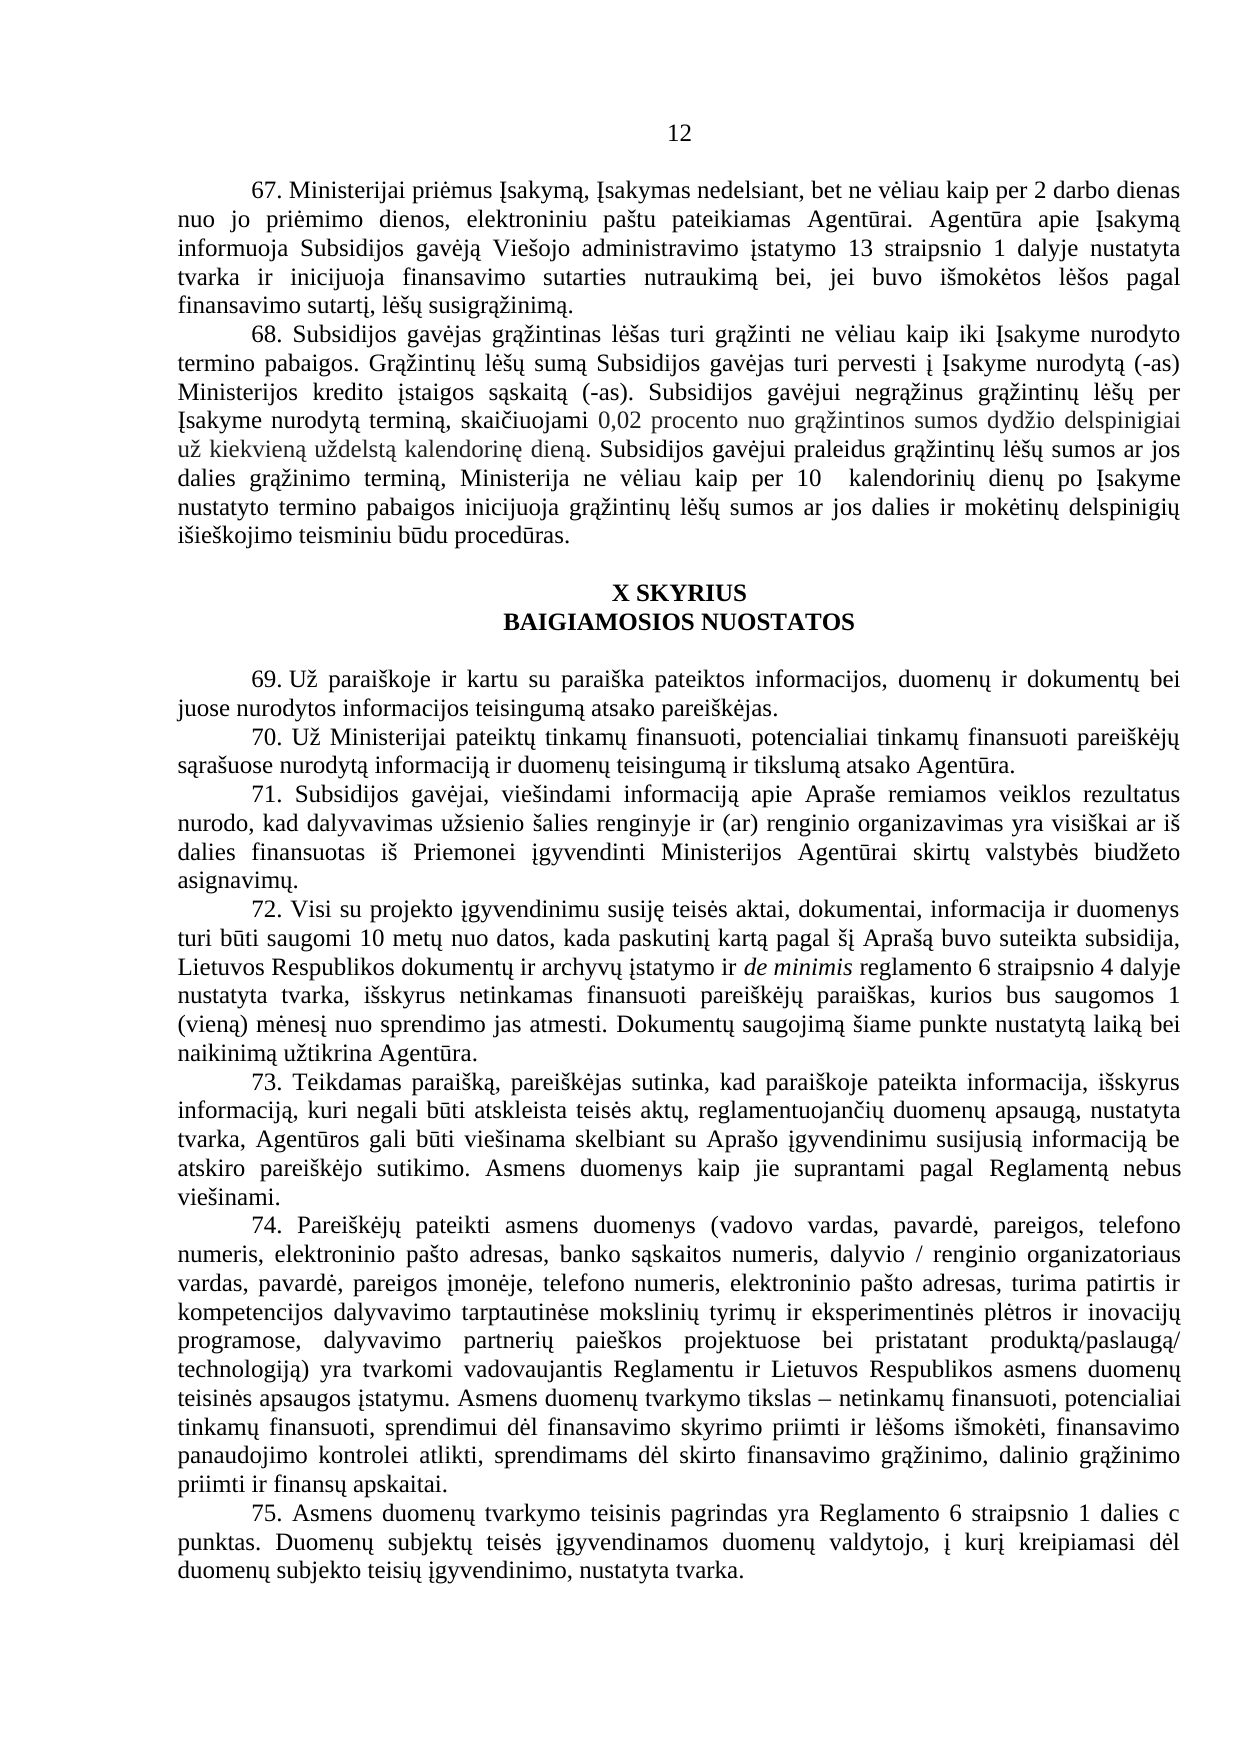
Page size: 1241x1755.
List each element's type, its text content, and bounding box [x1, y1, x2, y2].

text 72. Visi su projekto įgyvendinimu susiję teisės aktai, dokumentai, informacija ir duomenys turi būti saugomi 10 metų nuo datos, kada paskutinį kartą pagal šį Aprašą buvo suteikta subsidija, Lietuvos Respublikos dokumentų ir archyvų įstatymo ir de minimis reglamento 6 straipsnio 4 dalyje nustatyta tvarka, išskyrus netinkamas finansuoti pareiškėjų paraiškas, kurios bus saugomos 1 (vieną) mėnesį nuo sprendimo jas atmesti. Dokumentų saugojimą šiame punkte nustatytą laiką bei naikinimą užtikrina Agentūra. [177, 894, 1181, 1067]
text 71. Subsidijos gavėjai, viešindami informaciją apie Apraše remiamos veiklos rezultatus nurodo, kad dalyvavimas užsienio šalies renginyje ir (ar) renginio organizavimas yra visiškai ar iš dalies finansuotas iš Priemonei įgyvendinti Ministerijos Agentūrai skirtų valstybės biudžeto asignavimų. [177, 779, 1181, 894]
text 69. Už paraiškoje ir kartu su paraiška pateiktos informacijos, duomenų ir dokumentų bei juose nurodytos informacijos teisingumą atsako pareiškėjas. [177, 664, 1181, 722]
text X SKYRIUS [177, 578, 1181, 607]
text 70. Už Ministerijai pateiktų tinkamų finansuoti, potencialiai tinkamų finansuoti pareiškėjų sąrašuose nurodytą informaciją ir duomenų teisingumą ir tikslumą atsako Agentūra. [177, 722, 1181, 779]
text 75. Asmens duomenų tvarkymo teisinis pagrindas yra Reglamento 6 straipsnio 1 dalies c punktas. Duomenų subjektų teisės įgyvendinamos duomenų valdytojo, į kurį kreipiamasi dėl duomenų subjekto teisių įgyvendinimo, nustatyta tvarka. [177, 1498, 1181, 1584]
text 68. Subsidijos gavėjas grąžintinas lėšas turi grąžinti ne vėliau kaip iki Įsakyme nurodyto termino pabaigos. Grąžintinų lėšų sumą Subsidijos gavėjas turi pervesti į Įsakyme nurodytą (-as) Ministerijos kredito įstaigos sąskaitą (-as). Subsidijos gavėjui negrąžinus grąžintinų lėšų per Įsakyme nurodytą terminą, skaičiuojami 0,02 procento nuo grąžintinos sumos dydžio delspinigiai už kiekvieną uždelstą kalendorinę dieną. Subsidijos gavėjui praleidus grąžintinų lėšų sumos ar jos dalies grąžinimo terminą, Ministerija ne vėliau kaip per 10 kalendorinių dienų po Įsakyme nustatyto termino pabaigos inicijuoja grąžintinų lėšų sumos ar jos dalies ir mokėtinų delspinigių išieškojimo teisminiu būdu procedūras. [177, 319, 1181, 549]
text 73. Teikdamas paraišką, pareiškėjas sutinka, kad paraiškoje pateikta informacija, išskyrus informaciją, kuri negali būti atskleista teisės aktų, reglamentuojančių duomenų apsaugą, nustatyta tvarka, Agentūros gali būti viešinama skelbiant su Aprašo įgyvendinimu susijusią informaciją be atskiro pareiškėjo sutikimo. Asmens duomenys kaip jie suprantami pagal Reglamentą nebus viešinami. [177, 1067, 1181, 1211]
text 74. Pareiškėjų pateikti asmens duomenys (vadovo vardas, pavardė, pareigos, telefono numeris, elektroninio pašto adresas, banko sąskaitos numeris, dalyvio / renginio organizatoriaus vardas, pavardė, pareigos įmonėje, telefono numeris, elektroninio pašto adresas, turima patirtis ir kompetencijos dalyvavimo tarptautinėse mokslinių tyrimų ir eksperimentinės plėtros ir inovacijų programose, dalyvavimo partnerių paieškos projektuose bei pristatant produktą/paslaugą/ technologiją) yra tvarkomi vadovaujantis Reglamentu ir Lietuvos Respublikos asmens duomenų teisinės apsaugos įstatymu. Asmens duomenų tvarkymo tikslas – netinkamų finansuoti, potencialiai tinkamų finansuoti, sprendimui dėl finansavimo skyrimo priimti ir lėšoms išmokėti, finansavimo panaudojimo kontrolei atlikti, sprendimams dėl skirto finansavimo grąžinimo, dalinio grąžinimo priimti ir finansų apskaitai. [177, 1211, 1181, 1498]
text BAIGIAMOSIOS NUOSTATOS [177, 607, 1181, 636]
text 67. Ministerijai priėmus Įsakymą, Įsakymas nedelsiant, bet ne vėliau kaip per 2 darbo dienas nuo jo priėmimo dienos, elektroniniu paštu pateikiamas Agentūrai. Agentūra apie Įsakymą informuoja Subsidijos gavėją Viešojo administravimo įstatymo 13 straipsnio 1 dalyje nustatyta tvarka ir inicijuoja finansavimo sutarties nutraukimą bei, jei buvo išmokėtos lėšos pagal finansavimo sutartį, lėšų susigrąžinimą. [177, 176, 1181, 319]
